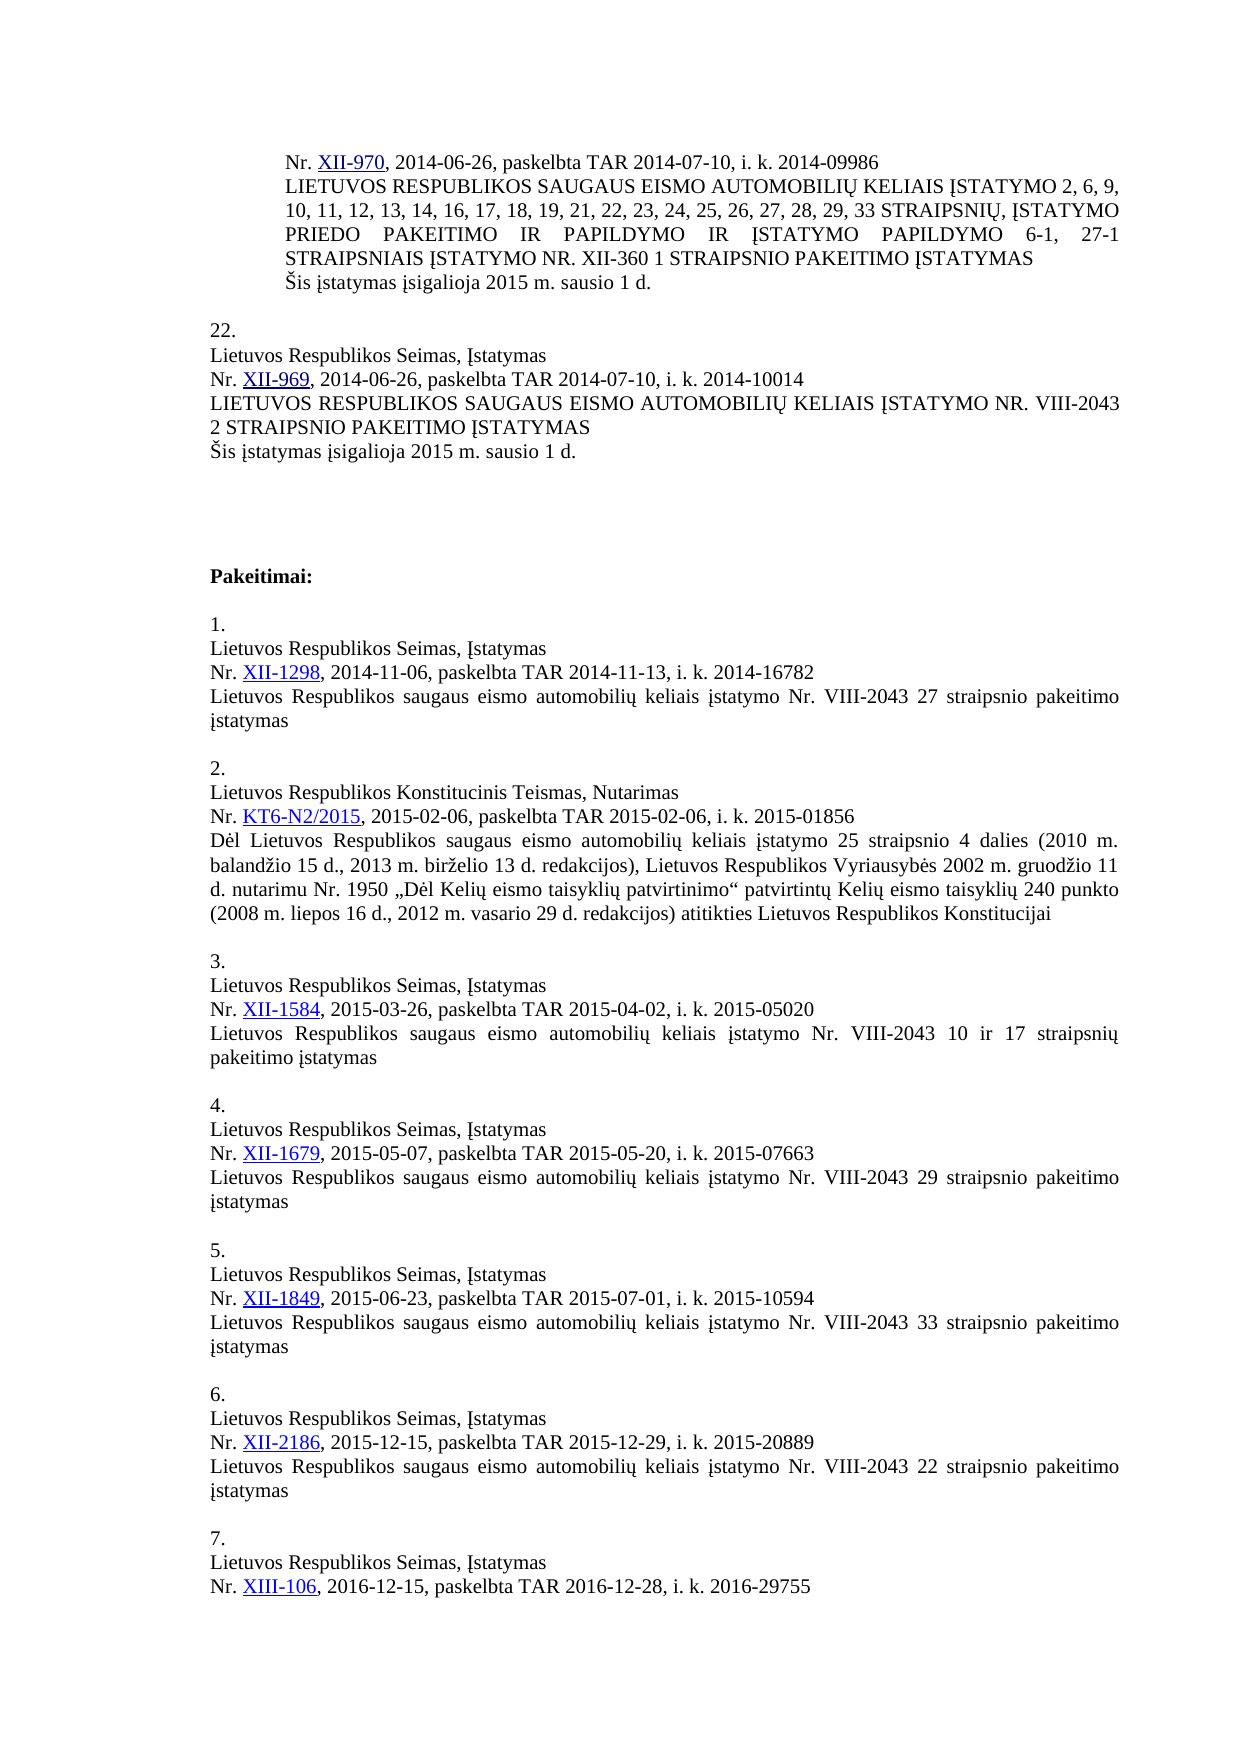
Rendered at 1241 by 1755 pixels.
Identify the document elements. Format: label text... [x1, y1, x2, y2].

text Lietuvos Respublikos Seimas, Įstatymas [210, 1406, 1120, 1430]
text Lietuvos Respublikos saugaus eismo automobilių keliais įstatymo Nr. VIII-2043 10 ir 17 straipsnių pakeitimo įstatymas [210, 1021, 1120, 1069]
text 2. [210, 756, 1120, 780]
text LIETUVOS RESPUBLIKOS SAUGAUS EISMO AUTOMOBILIŲ KELIAIS ĮSTATYMO 2, 6, 9, 10, 11, 12, 13, 14, 16, 17, 18, 19, 21, 22, 23, 24, 25, 26, 27, 28, 29, 33 STRAIPSNIŲ, ĮSTATYMO PRIEDO PAKEITIMO IR PAPILDYMO IR ĮSTATYMO PAPILDYMO 6-1, 27-1 STRAIPSNIAIS ĮSTATYMO NR. XII-360 1 STRAIPSNIO PAKEITIMO ĮSTATYMAS [285, 174, 1120, 270]
text Lietuvos Respublikos Seimas, Įstatymas [210, 973, 1120, 997]
text Dėl Lietuvos Respublikos saugaus eismo automobilių keliais įstatymo 25 straipsnio 4 dalies (2010 m. balandžio 15 d., 2013 m. birželio 13 d. redakcijos), Lietuvos Respublikos Vyriausybės 2002 m. gruodžio 11 d. nutarimu Nr. 1950 „Dėl Kelių eismo taisyklių patvirtinimo“ patvirtintų Kelių eismo taisyklių 240 punkto (2008 m. liepos 16 d., 2012 m. vasario 29 d. redakcijos) atitikties Lietuvos Respublikos Konstitucijai [210, 828, 1120, 925]
text Lietuvos Respublikos saugaus eismo automobilių keliais įstatymo Nr. VIII-2043 27 straipsnio pakeitimo įstatymas [210, 684, 1120, 732]
text Nr. XII-1584, 2015-03-26, paskelbta TAR 2015-04-02, i. k. 2015-05020 [210, 997, 1120, 1021]
text 22. [210, 318, 1120, 342]
text 7. [210, 1526, 1120, 1550]
text Nr. XII-970, 2014-06-26, paskelbta TAR 2014-07-10, i. k. 2014-09986 [210, 150, 1120, 174]
text Nr. XII-1298, 2014-11-06, paskelbta TAR 2014-11-13, i. k. 2014-16782 [210, 660, 1120, 684]
text Nr. XII-2186, 2015-12-15, paskelbta TAR 2015-12-29, i. k. 2015-20889 [210, 1430, 1120, 1454]
text Nr. KT6-N2/2015, 2015-02-06, paskelbta TAR 2015-02-06, i. k. 2015-01856 [210, 804, 1120, 828]
text 1. [210, 612, 1120, 636]
text Nr. XII-1679, 2015-05-07, paskelbta TAR 2015-05-20, i. k. 2015-07663 [210, 1141, 1120, 1165]
text Lietuvos Respublikos Seimas, Įstatymas [210, 1117, 1120, 1141]
text 4. [210, 1093, 1120, 1117]
text Nr. XII-969, 2014-06-26, paskelbta TAR 2014-07-10, i. k. 2014-10014 [210, 367, 1120, 391]
text Šis įstatymas įsigalioja 2015 m. sausio 1 d. [210, 439, 1120, 463]
text Lietuvos Respublikos saugaus eismo automobilių keliais įstatymo Nr. VIII-2043 22 straipsnio pakeitimo įstatymas [210, 1454, 1120, 1502]
text Lietuvos Respublikos Konstitucinis Teismas, Nutarimas [210, 780, 1120, 804]
text Lietuvos Respublikos saugaus eismo automobilių keliais įstatymo Nr. VIII-2043 33 straipsnio pakeitimo įstatymas [210, 1310, 1120, 1358]
text Šis įstatymas įsigalioja 2015 m. sausio 1 d. [210, 270, 1120, 294]
text LIETUVOS RESPUBLIKOS SAUGAUS EISMO AUTOMOBILIŲ KELIAIS ĮSTATYMO NR. VIII-2043 2 STRAIPSNIO PAKEITIMO ĮSTATYMAS [210, 391, 1120, 439]
text Pakeitimai: [210, 564, 1120, 588]
text 3. [210, 949, 1120, 973]
text Lietuvos Respublikos Seimas, Įstatymas [210, 1550, 1120, 1574]
text Lietuvos Respublikos saugaus eismo automobilių keliais įstatymo Nr. VIII-2043 29 straipsnio pakeitimo įstatymas [210, 1165, 1120, 1213]
text Nr. XII-1849, 2015-06-23, paskelbta TAR 2015-07-01, i. k. 2015-10594 [210, 1286, 1120, 1310]
text Lietuvos Respublikos Seimas, Įstatymas [210, 342, 1120, 367]
text Lietuvos Respublikos Seimas, Įstatymas [210, 636, 1120, 660]
text 5. [210, 1237, 1120, 1262]
text Nr. XIII-106, 2016-12-15, paskelbta TAR 2016-12-28, i. k. 2016-29755 [210, 1574, 1120, 1598]
text 6. [210, 1382, 1120, 1406]
text Lietuvos Respublikos Seimas, Įstatymas [210, 1262, 1120, 1286]
